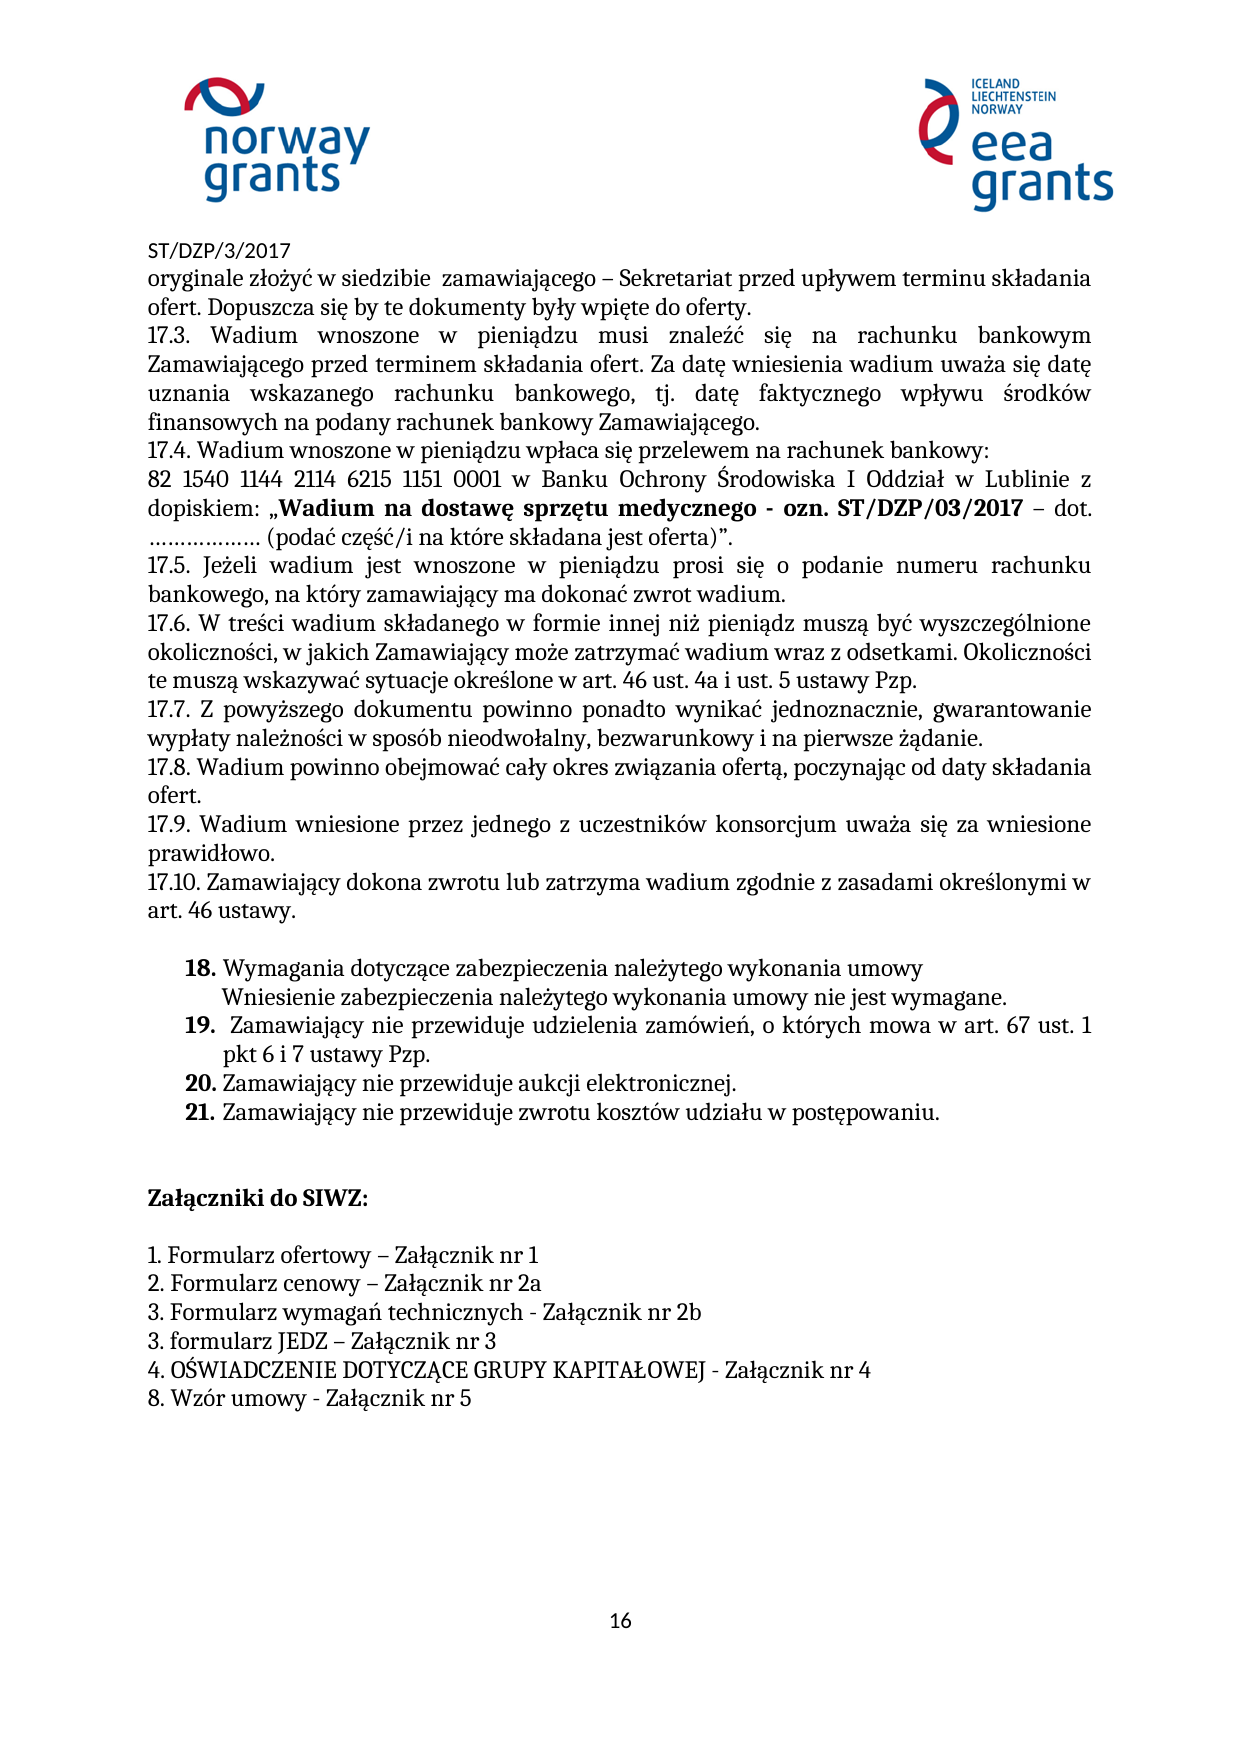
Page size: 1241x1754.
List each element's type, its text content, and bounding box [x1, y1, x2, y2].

text 3. formularz JEDZ – Załącznik nr 3 [148, 1327, 1093, 1356]
text Załączniki do SIWZ: [148, 1184, 1093, 1241]
text 2. Formularz cenowy – Załącznik nr 2a [148, 1269, 1093, 1298]
text 17.5. Jeżeli wadium jest wnoszone w pieniądzu prosi się o podanie numeru rachunku bankowego, na który zamawiający ma dokonać zwrot wadium. [148, 551, 1093, 609]
text 17.10. Zamawiający dokona zwrotu lub zatrzyma wadium zgodnie z zasadami określonymi w art. 46 ustawy. [148, 867, 1093, 925]
list Zamawiający nie przewiduje aukcji elektronicznej. [185, 1069, 1093, 1097]
text Wniesienie zabezpieczenia należytego wykonania umowy nie jest wymagane. [148, 982, 1093, 1011]
text oryginale złożyć w siedzibie zamawiającego – Sekretariat przed upływem terminu składania ofert. Dopuszcza się by te dokumenty były wpięte do oferty. [148, 264, 1093, 321]
text 17.7. Z powyższego dokumentu powinno ponadto wynikać jednoznacznie, gwarantowanie wypłaty należności w sposób nieodwołalny, bezwarunkowy i na pierwsze żądanie. [148, 695, 1093, 752]
text 17.9. Wadium wniesione przez jednego z uczestników konsorcjum uważa się za wniesione prawidłowo. [148, 810, 1093, 867]
list Wymagania dotyczące zabezpieczenia należytego wykonania umowy [185, 954, 1093, 982]
list Zamawiający nie przewiduje zwrotu kosztów udziału w postępowaniu. [185, 1097, 1093, 1126]
text 8. Wzór umowy - Załącznik nr 5 [148, 1384, 1093, 1413]
text 17.6. W treści wadium składanego w formie innej niż pieniądz muszą być wyszczególnione okoliczności, w jakich Zamawiający może zatrzymać wadium wraz z odsetkami. Okoliczności te muszą wskazywać sytuacje określone w art. 46 ust. 4a i ust. 5 ustawy Pzp. [148, 609, 1093, 695]
text 17.8. Wadium powinno obejmować cały okres związania ofertą, poczynając od daty składania ofert. [148, 752, 1093, 810]
text 3. Formularz wymagań technicznych - Załącznik nr 2b [148, 1298, 1093, 1327]
list Zamawiający nie przewiduje udzielenia zamówień, o których mowa w art. 67 ust. 1 pkt 6 i 7 ustawy Pzp. [185, 1011, 1093, 1069]
text 82 1540 1144 2114 6215 1151 0001 w Banku Ochrony Środowiska I Oddział w Lublinie z dopiskiem: „Wadium na dostawę sprzętu medycznego - ozn. ST/DZP/03/2017 – dot. ……………… (podać część/i na które składana jest oferta)”. [148, 465, 1093, 551]
text 1. Formularz ofertowy – Załącznik nr 1 [148, 1241, 1093, 1269]
text 17.3. Wadium wnoszone w pieniądzu musi znaleźć się na rachunku bankowym Zamawiającego przed terminem składania ofert. Za datę wniesienia wadium uważa się datę uznania wskazanego rachunku bankowego, tj. datę faktycznego wpływu środków finansowych na podany rachunek bankowy Zamawiającego. [148, 321, 1093, 436]
text 17.4. Wadium wnoszone w pieniądzu wpłaca się przelewem na rachunek bankowy: [148, 436, 1093, 465]
text 4. OŚWIADCZENIE DOTYCZĄCE GRUPY KAPITAŁOWEJ - Załącznik nr 4 [148, 1356, 1093, 1384]
